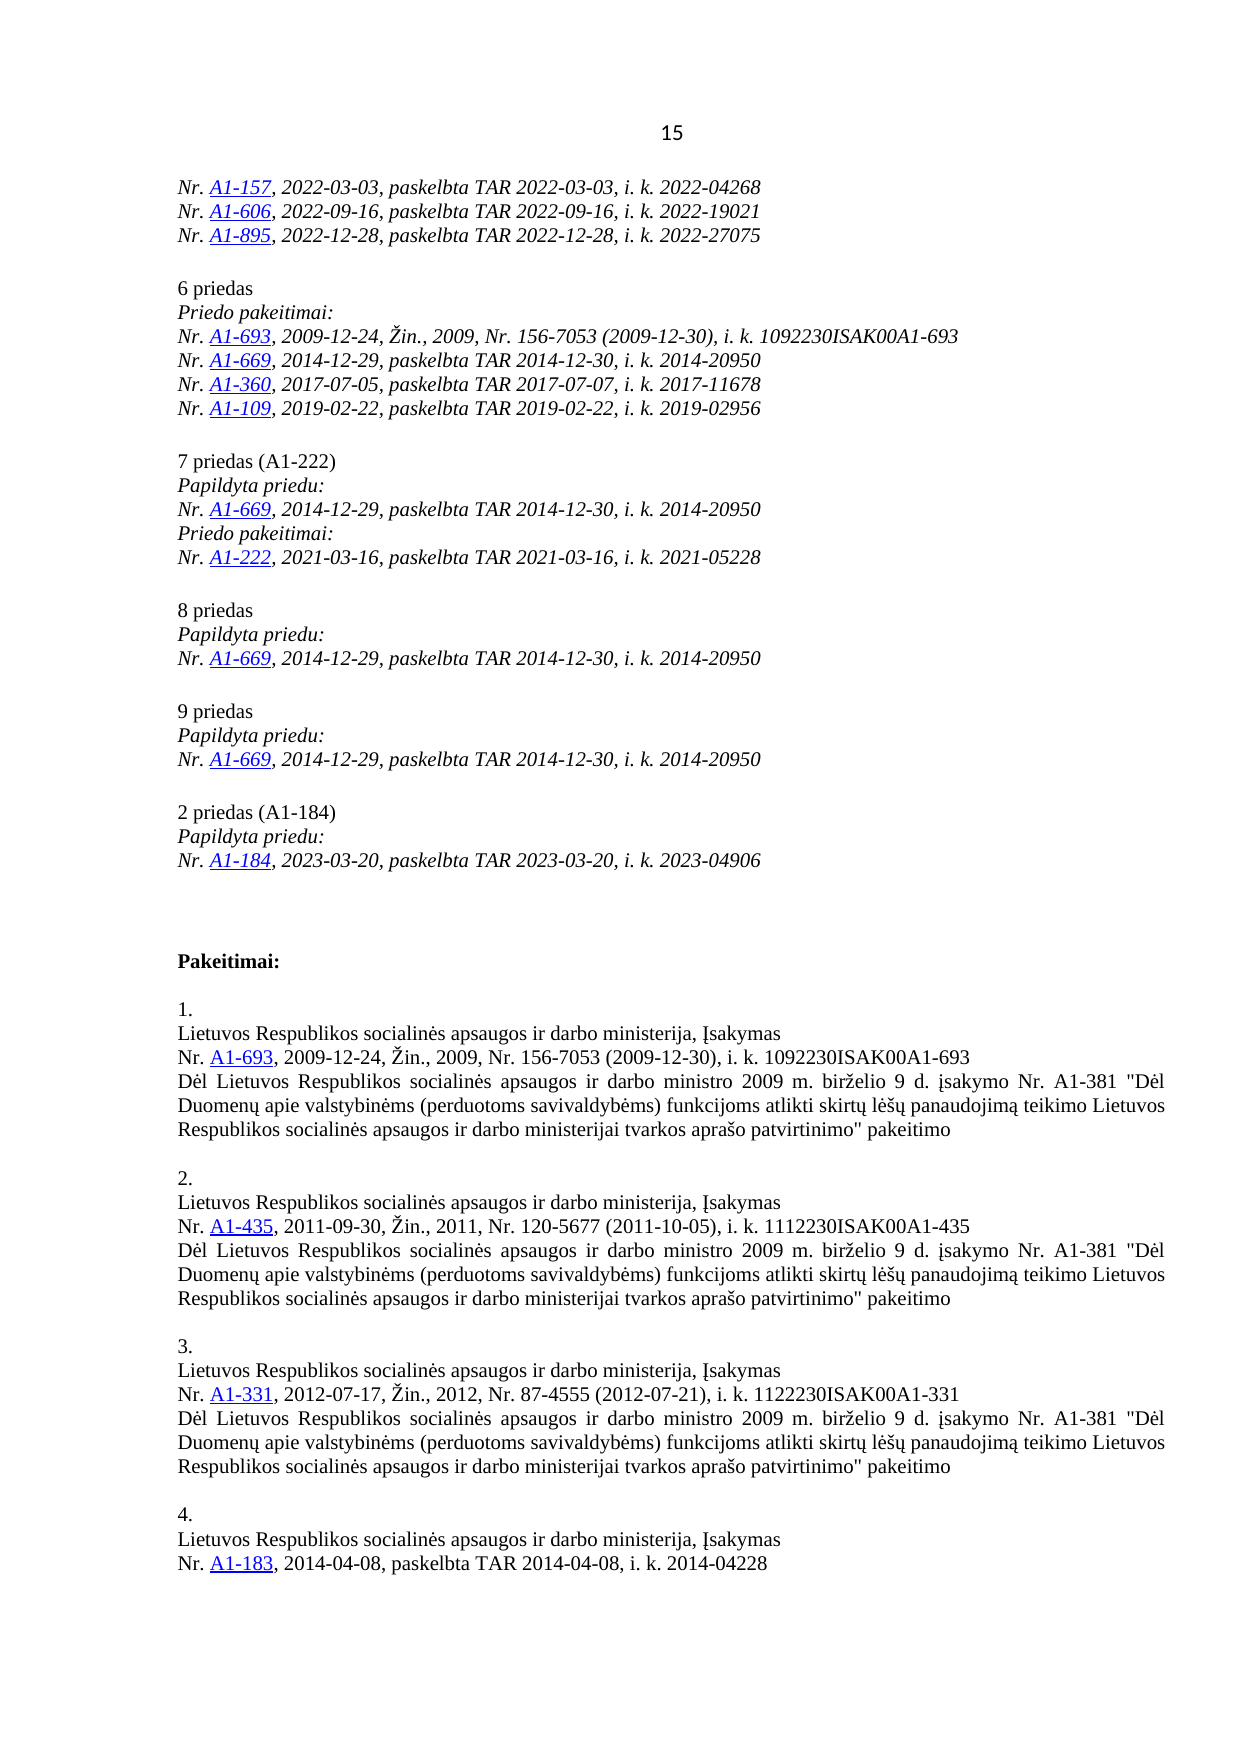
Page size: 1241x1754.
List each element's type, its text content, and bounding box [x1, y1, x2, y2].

text Nr. A1-693, 2009-12-24, Žin., 2009, Nr. 156-7053 (2009-12-30), i. k. 1092230ISAK00A1-693 [177, 1045, 1166, 1069]
text 2. [177, 1166, 1166, 1189]
text 3. [177, 1334, 1166, 1358]
text Nr. A1-895, 2022-12-28, paskelbta TAR 2022-12-28, i. k. 2022-27075 [177, 223, 1166, 247]
text Lietuvos Respublikos socialinės apsaugos ir darbo ministerija, Įsakymas [177, 1358, 1166, 1382]
text Nr. A1-360, 2017-07-05, paskelbta TAR 2017-07-07, i. k. 2017-11678 [177, 372, 1166, 396]
text Lietuvos Respublikos socialinės apsaugos ir darbo ministerija, Įsakymas [177, 1021, 1166, 1045]
text Dėl Lietuvos Respublikos socialinės apsaugos ir darbo ministro 2009 m. birželio 9 d. įsakymo Nr. A1-381 "Dėl Duomenų apie valstybinėms (perduotoms savivaldybėms) funkcijoms atlikti skirtų lėšų panaudojimą teikimo Lietuvos Respublikos socialinės apsaugos ir darbo ministerijai tvarkos aprašo patvirtinimo" pakeitimo [177, 1406, 1166, 1478]
text Nr. A1-222, 2021-03-16, paskelbta TAR 2021-03-16, i. k. 2021-05228 [177, 545, 1166, 569]
text Lietuvos Respublikos socialinės apsaugos ir darbo ministerija, Įsakymas [177, 1189, 1166, 1214]
text 9 priedas [177, 699, 1166, 723]
text 8 priedas [177, 598, 1166, 622]
text Nr. A1-669, 2014-12-29, paskelbta TAR 2014-12-30, i. k. 2014-20950 [177, 747, 1166, 771]
text Nr. A1-693, 2009-12-24, Žin., 2009, Nr. 156-7053 (2009-12-30), i. k. 1092230ISAK00A1-693 [177, 324, 1166, 348]
text 1. [177, 997, 1166, 1021]
text 6 priedas [177, 276, 1166, 300]
text Nr. A1-109, 2019-02-22, paskelbta TAR 2019-02-22, i. k. 2019-02956 [177, 396, 1166, 420]
text Nr. A1-669, 2014-12-29, paskelbta TAR 2014-12-30, i. k. 2014-20950 [177, 497, 1166, 521]
text Dėl Lietuvos Respublikos socialinės apsaugos ir darbo ministro 2009 m. birželio 9 d. įsakymo Nr. A1-381 "Dėl Duomenų apie valstybinėms (perduotoms savivaldybėms) funkcijoms atlikti skirtų lėšų panaudojimą teikimo Lietuvos Respublikos socialinės apsaugos ir darbo ministerijai tvarkos aprašo patvirtinimo" pakeitimo [177, 1238, 1166, 1310]
text Nr. A1-435, 2011-09-30, Žin., 2011, Nr. 120-5677 (2011-10-05), i. k. 1112230ISAK00A1-435 [177, 1214, 1166, 1238]
text Nr. A1-669, 2014-12-29, paskelbta TAR 2014-12-30, i. k. 2014-20950 [177, 348, 1166, 372]
text 2 priedas (A1-184) [177, 800, 1166, 824]
text Nr. A1-606, 2022-09-16, paskelbta TAR 2022-09-16, i. k. 2022-19021 [177, 199, 1166, 223]
text 7 priedas (A1-222) [177, 449, 1166, 473]
text Nr. A1-183, 2014-04-08, paskelbta TAR 2014-04-08, i. k. 2014-04228 [177, 1551, 1166, 1574]
text Nr. A1-669, 2014-12-29, paskelbta TAR 2014-12-30, i. k. 2014-20950 [177, 646, 1166, 670]
text Papildyta priedu: [177, 824, 1166, 848]
text 4. [177, 1502, 1166, 1526]
text Priedo pakeitimai: [177, 521, 1166, 545]
text Nr. A1-331, 2012-07-17, Žin., 2012, Nr. 87-4555 (2012-07-21), i. k. 1122230ISAK00A1-331 [177, 1382, 1166, 1406]
text Papildyta priedu: [177, 622, 1166, 646]
text Priedo pakeitimai: [177, 300, 1166, 324]
text Dėl Lietuvos Respublikos socialinės apsaugos ir darbo ministro 2009 m. birželio 9 d. įsakymo Nr. A1-381 "Dėl Duomenų apie valstybinėms (perduotoms savivaldybėms) funkcijoms atlikti skirtų lėšų panaudojimą teikimo Lietuvos Respublikos socialinės apsaugos ir darbo ministerijai tvarkos aprašo patvirtinimo" pakeitimo [177, 1069, 1166, 1141]
text Nr. A1-184, 2023-03-20, paskelbta TAR 2023-03-20, i. k. 2023-04906 [177, 848, 1166, 872]
text Papildyta priedu: [177, 723, 1166, 747]
text Papildyta priedu: [177, 473, 1166, 497]
text Pakeitimai: [177, 949, 1166, 973]
text Nr. A1-157, 2022-03-03, paskelbta TAR 2022-03-03, i. k. 2022-04268 [177, 175, 1166, 199]
text Lietuvos Respublikos socialinės apsaugos ir darbo ministerija, Įsakymas [177, 1526, 1166, 1551]
